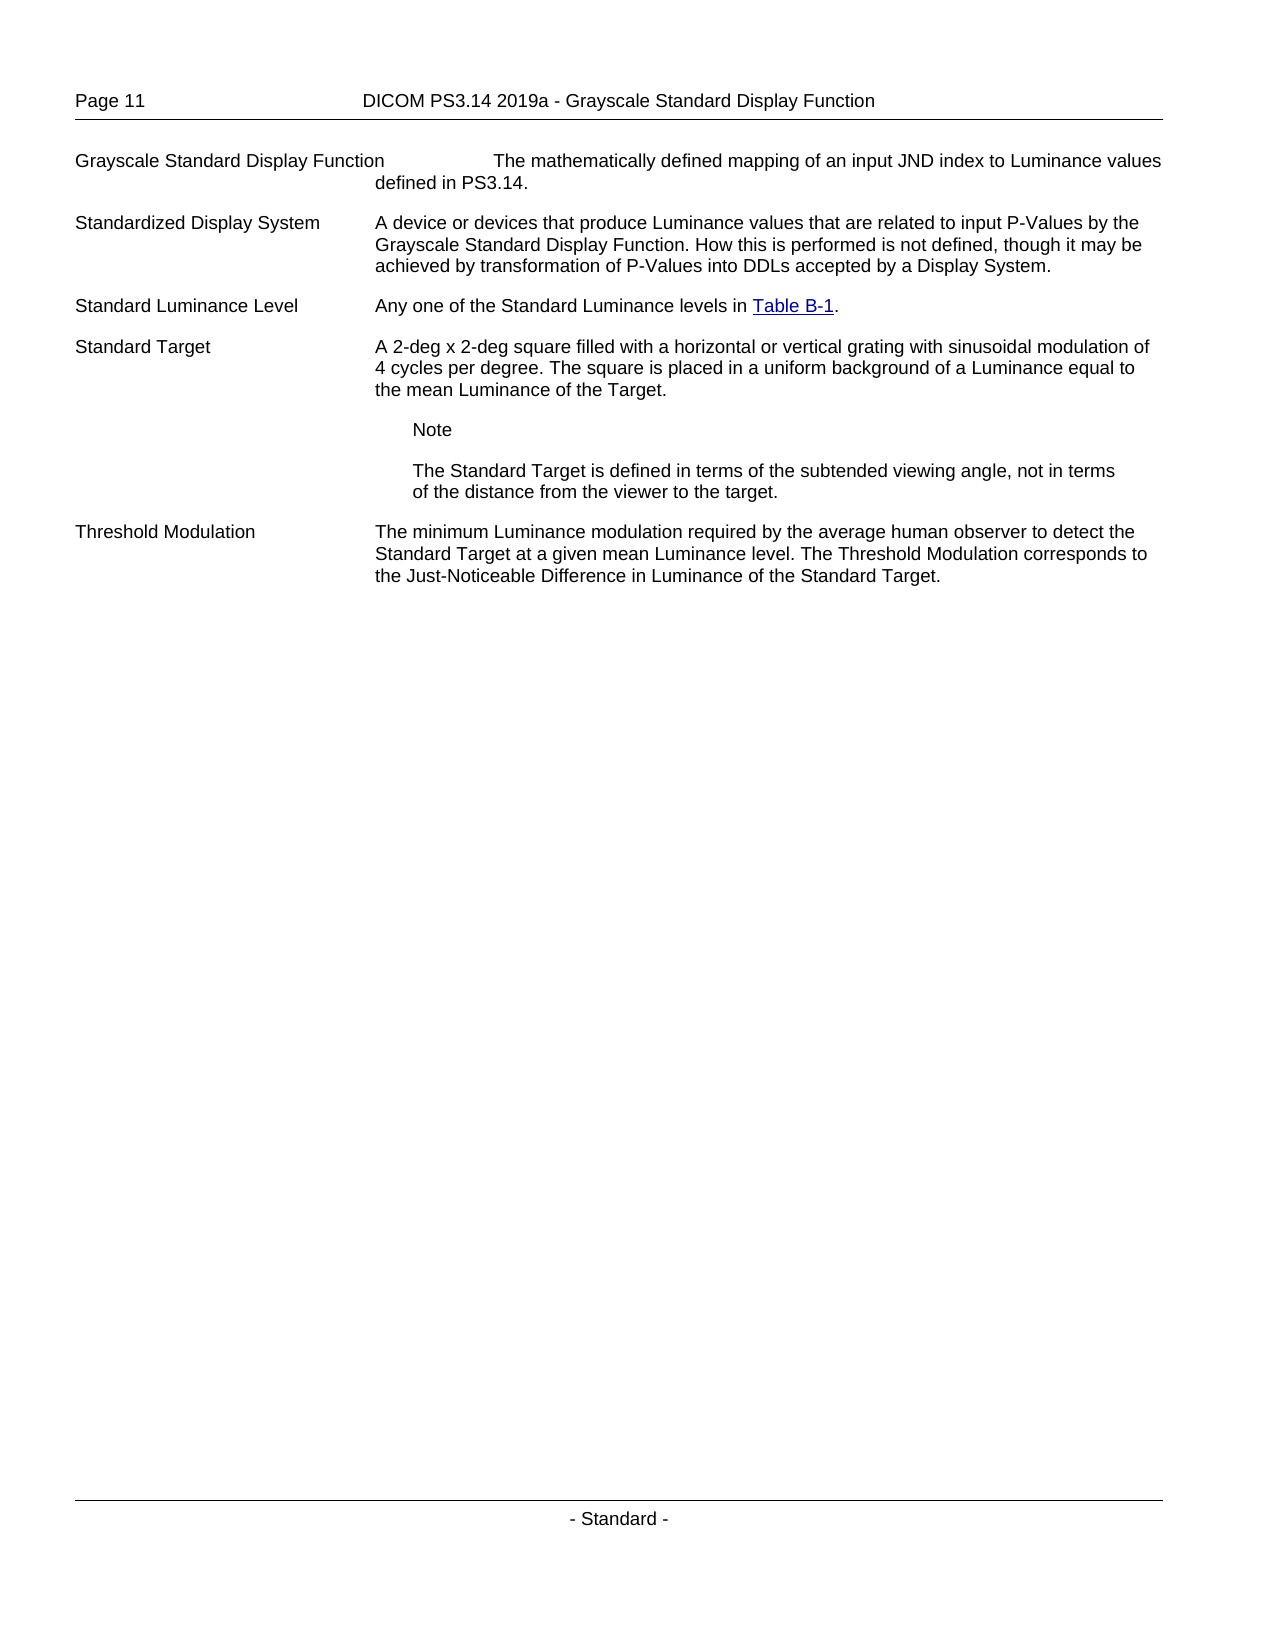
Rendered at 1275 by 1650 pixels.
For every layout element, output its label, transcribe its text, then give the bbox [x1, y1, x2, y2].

text Note [412, 419, 1125, 441]
text The Standard Target is defined in terms of the subtended viewing angle, not in terms of the distance from the viewer to the target. [412, 459, 1125, 502]
text Grayscale Standard Display Function The mathematically defined mapping of an input JND index to Luminance values defined in PS3.14. [75, 150, 1162, 193]
text Standardized Display System A device or devices that produce Luminance values that are related to input P-Values by the Grayscale Standard Display Function. How this is performed is not defined, though it may be achieved by transformation of P-Values into DDLs accepted by a Display System. [75, 212, 1162, 277]
text Threshold Modulation The minimum Luminance modulation required by the average human observer to detect the Standard Target at a given mean Luminance level. The Threshold Modulation corresponds to the Just-Noticeable Difference in Luminance of the Standard Target. [75, 521, 1162, 586]
text Standard Luminance Level Any one of the Standard Luminance levels in Table B-1. [75, 295, 1162, 317]
text Standard Target A 2-deg x 2-deg square filled with a horizontal or vertical grating with sinusoidal modulation of 4 cycles per degree. The square is placed in a uniform background of a Luminance equal to the mean Luminance of the Target. [75, 336, 1162, 400]
